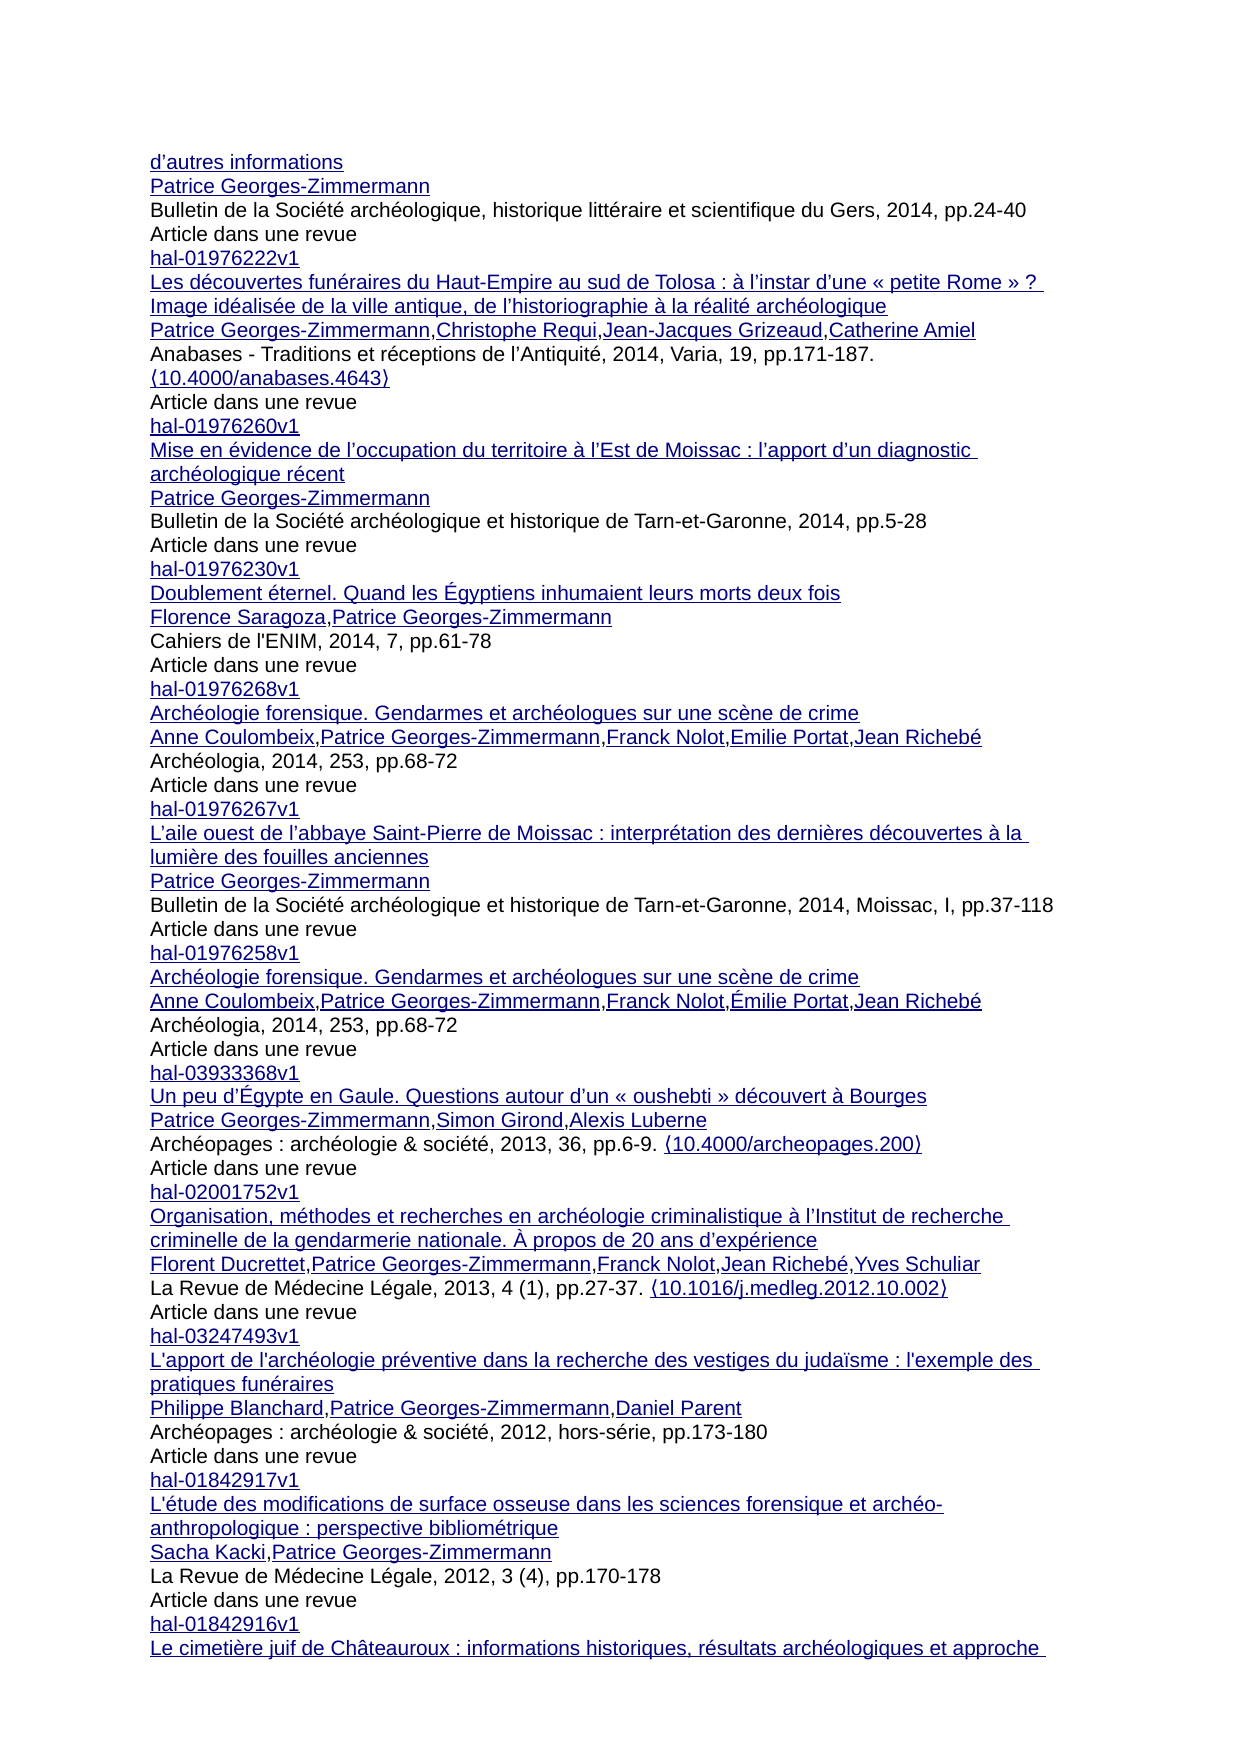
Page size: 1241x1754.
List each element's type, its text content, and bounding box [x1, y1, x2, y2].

table_cell Organisation, méthodes et recherches en archéologie criminalistique à l’Institut de recherche criminelle de la gendarmerie nationale. À propos de 20 ans d’expérience Florent Ducrettet,Patrice Georges-Zimmermann,Franck Nolot,Jean Richebé,Yves Schuliar La Revue de Médecine Légale, 2013, 4 (1), pp.27-37. ⟨10.1016/j.medleg.2012.10.002⟩ Article dans une revue hal-03247493v1 [150, 1204, 1090, 1348]
table_cell d’autres informations Patrice Georges-Zimmermann Bulletin de la Société archéologique, historique littéraire et scientifique du Gers, 2014, pp.24-40 Article dans une revue hal-01976222v1 [150, 150, 1090, 270]
table_cell Les découvertes funéraires du Haut-Empire au sud de Tolosa : à l’instar d’une « petite Rome » ? Image idéalisée de la ville antique, de l’historiographie à la réalité archéologique Patrice Georges-Zimmermann,Christophe Requi,Jean-Jacques Grizeaud,Catherine Amiel Anabases - Traditions et réceptions de l’Antiquité, 2014, Varia, 19, pp.171-187. ⟨10.4000/anabases.4643⟩ Article dans une revue hal-01976260v1 [150, 270, 1090, 437]
table_cell L'étude des modifications de surface osseuse dans les sciences forensique et archéo-anthropologique : perspective bibliométrique Sacha Kacki,Patrice Georges-Zimmermann La Revue de Médecine Légale, 2012, 3 (4), pp.170-178 Article dans une revue hal-01842916v1 [150, 1492, 1090, 1635]
table_cell Mise en évidence de l’occupation du territoire à l’Est de Moissac : l’apport d’un diagnostic archéologique récent Patrice Georges-Zimmermann Bulletin de la Société archéologique et historique de Tarn-et-Garonne, 2014, pp.5-28 Article dans une revue hal-01976230v1 [150, 438, 1090, 581]
table_cell L’aile ouest de l’abbaye Saint-Pierre de Moissac : interprétation des dernières découvertes à la lumière des fouilles anciennes Patrice Georges-Zimmermann Bulletin de la Société archéologique et historique de Tarn-et-Garonne, 2014, Moissac, I, pp.37-118 Article dans une revue hal-01976258v1 [150, 821, 1090, 964]
table_cell Archéologie forensique. Gendarmes et archéologues sur une scène de crime Anne Coulombeix,Patrice Georges-Zimmermann,Franck Nolot,Emilie Portat,Jean Richebé Archéologia, 2014, 253, pp.68-72 Article dans une revue hal-01976267v1 [150, 701, 1090, 821]
table_cell Le cimetière juif de Châteauroux : informations historiques, résultats archéologiques et approche [150, 1635, 1090, 1659]
table_cell Un peu d’Égypte en Gaule. Questions autour d’un « oushebti » découvert à Bourges Patrice Georges-Zimmermann,Simon Girond,Alexis Luberne Archéopages : archéologie & société, 2013, 36, pp.6-9. ⟨10.4000/archeopages.200⟩ Article dans une revue hal-02001752v1 [150, 1084, 1090, 1204]
table_cell Doublement éternel. Quand les Égyptiens inhumaient leurs morts deux fois Florence Saragoza,Patrice Georges-Zimmermann Cahiers de l'ENIM, 2014, 7, pp.61-78 Article dans une revue hal-01976268v1 [150, 581, 1090, 701]
table_cell L'apport de l'archéologie préventive dans la recherche des vestiges du judaïsme : l'exemple des pratiques funéraires Philippe Blanchard,Patrice Georges-Zimmermann,Daniel Parent Archéopages : archéologie & société, 2012, hors-série, pp.173-180 Article dans une revue hal-01842917v1 [150, 1348, 1090, 1492]
table_cell Archéologie forensique. Gendarmes et archéologues sur une scène de crime Anne Coulombeix,Patrice Georges-Zimmermann,Franck Nolot,Émilie Portat,Jean Richebé Archéologia, 2014, 253, pp.68-72 Article dans une revue hal-03933368v1 [150, 965, 1090, 1084]
